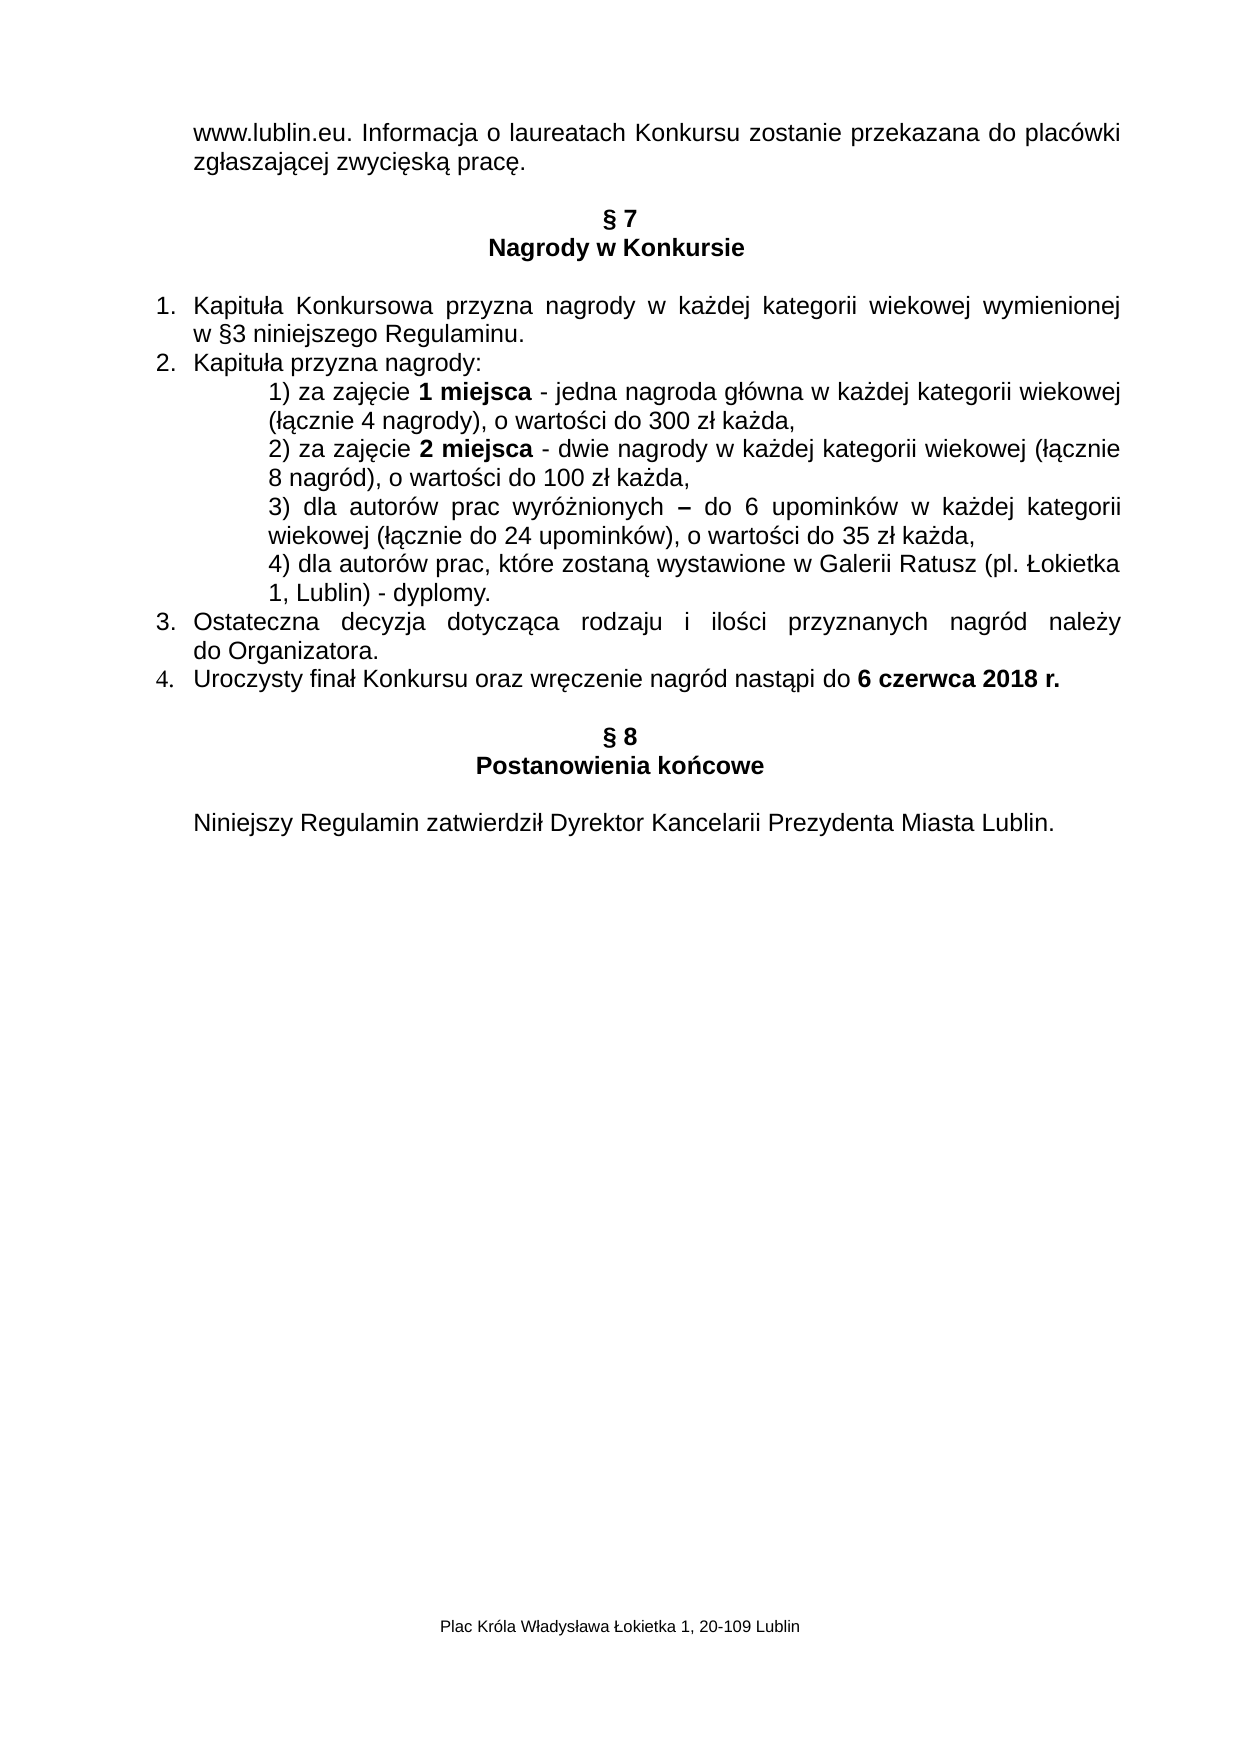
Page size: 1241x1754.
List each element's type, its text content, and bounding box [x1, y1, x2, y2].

text § 7 [118, 204, 1122, 233]
list 2) za zajęcie 2 miejsca - dwie nagrody w każdej kategorii wiekowej (łącznie 8 nagród), o wartości do 100 zł każda, [231, 434, 1122, 492]
list Ostateczna decyzja dotycząca rodzaju i ilości przyznanych nagród należy do Organizatora. [156, 607, 1122, 664]
list Uroczysty finał Konkursu oraz wręczenie nagród nastąpi do 6 czerwca 2018 r. [156, 664, 1122, 693]
list Niniejszy Regulamin zatwierdził Dyrektor Kancelarii Prezydenta Miasta Lublin. [156, 808, 1122, 837]
text § 8 [118, 722, 1122, 751]
list Kapituła przyzna nagrody: [156, 348, 1122, 377]
list Kapituła Konkursowa przyzna nagrody w każdej kategorii wiekowej wymienionej w §3 niniejszego Regulaminu. [156, 291, 1122, 348]
list www.lublin.eu. Informacja o laureatach Konkursu zostanie przekazana do placówki zgłaszającej zwycięską pracę. [156, 118, 1122, 176]
list 1) za zajęcie 1 miejsca - jedna nagroda główna w każdej kategorii wiekowej (łącznie 4 nagrody), o wartości do 300 zł każda, [231, 377, 1122, 434]
list 3) dla autorów prac wyróżnionych – do 6 upominków w każdej kategorii wiekowej (łącznie do 24 upominków), o wartości do 35 zł każda, [231, 492, 1122, 549]
text Postanowienia końcowe [118, 751, 1122, 779]
list 4) dla autorów prac, które zostaną wystawione w Galerii Ratusz (pl. Łokietka 1, Lublin) - dyplomy. [231, 549, 1122, 607]
text Nagrody w Konkursie [118, 233, 1122, 262]
